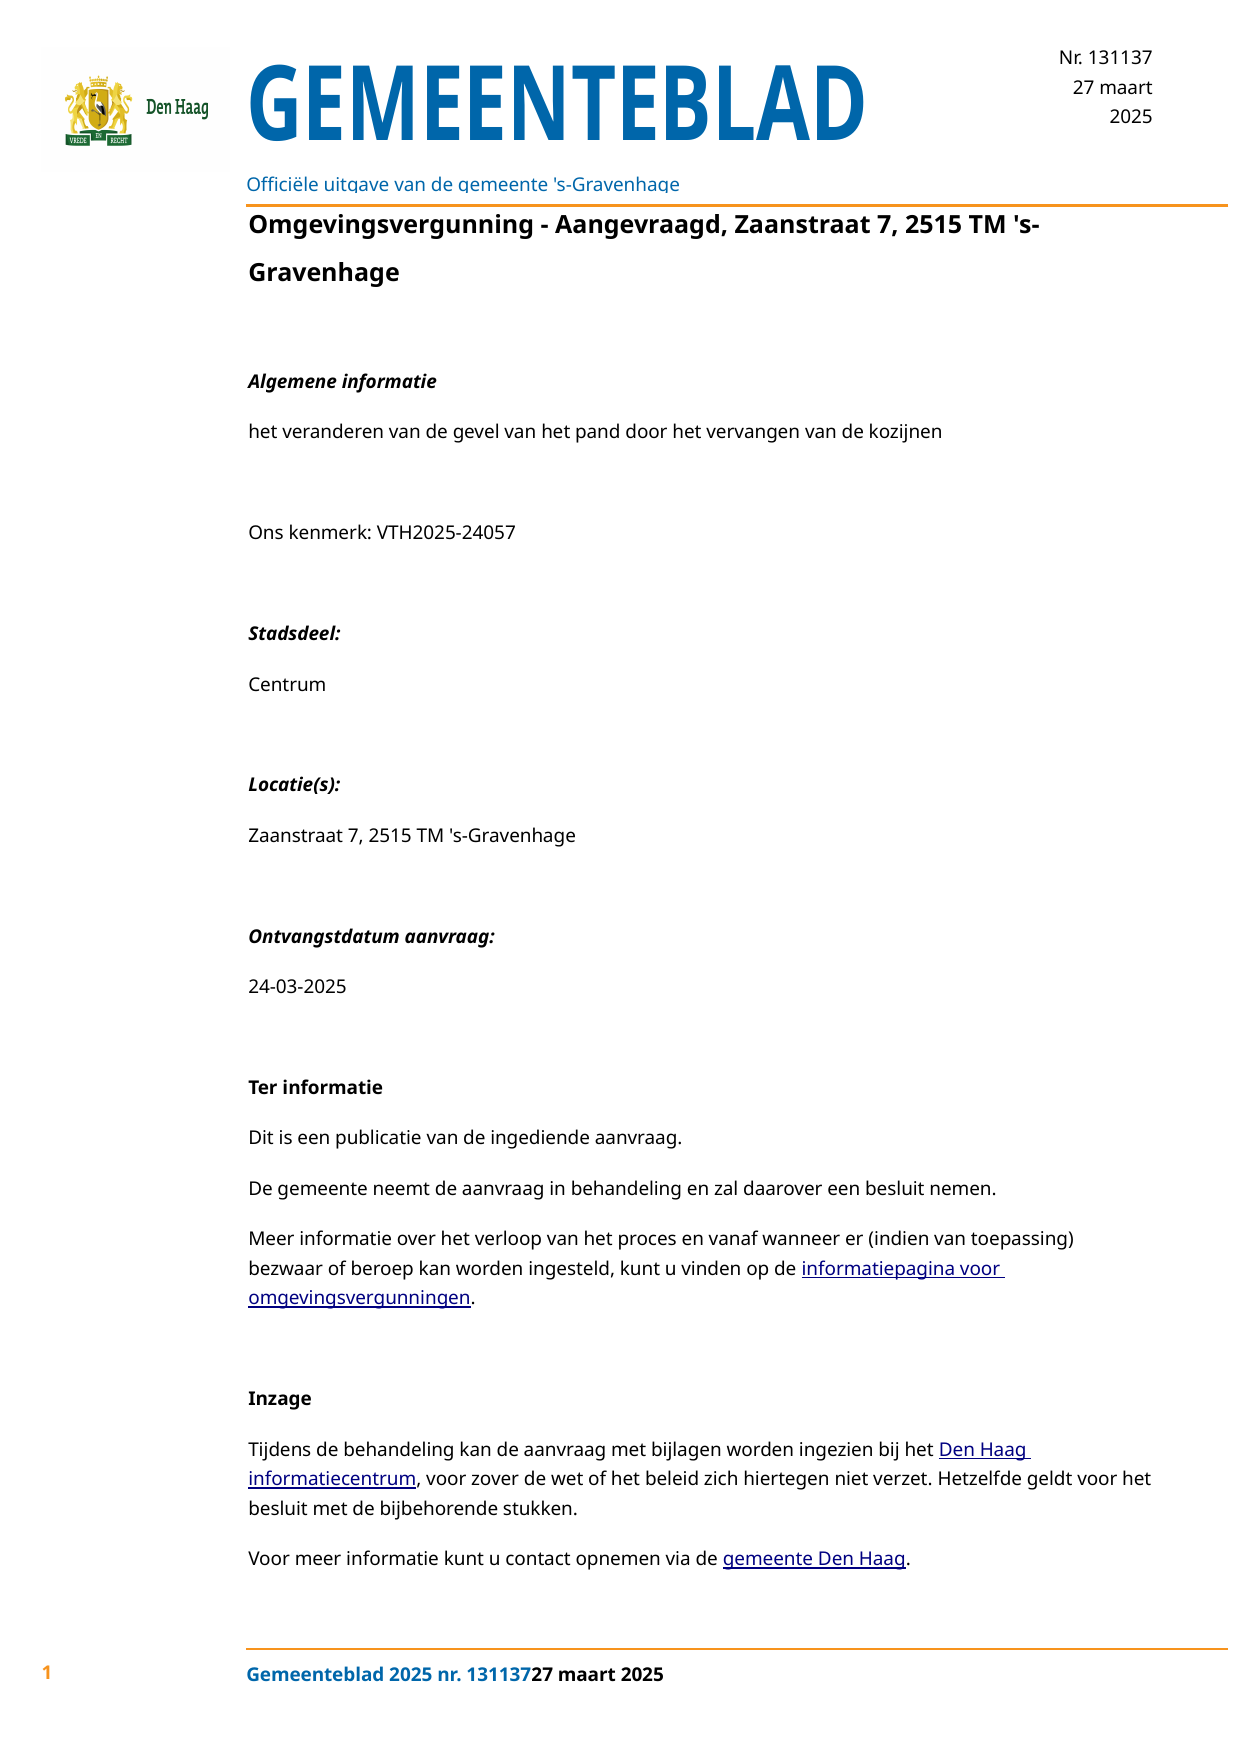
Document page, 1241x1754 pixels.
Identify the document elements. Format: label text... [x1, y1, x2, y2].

picture [41, 47, 231, 172]
text Inzage [248, 1385, 1152, 1411]
text Ontvangstdatum aanvraag: [248, 923, 1152, 949]
text Ter informatie [248, 1074, 1152, 1100]
text Algemene informatie [248, 368, 1152, 394]
text Stadsdeel: [248, 620, 1152, 646]
text Zaanstraat 7, 2515 TM 's-Gravenhage [248, 822, 1152, 848]
text Meer informatie over het verloop van het proces en vanaf wanneer er (indien van toepassing) bezwaar of beroep kan worden ingesteld, kunt u vinden op de informatiepagina voor omgevingsvergunningen. [248, 1225, 1152, 1310]
text Tijdens de behandeling kan de aanvraag met bijlagen worden ingezien bij het Den Haag informatiecentrum, voor zover de wet of het beleid zich hiertegen niet verzet. Hetzelfde geldt voor het besluit met de bijbehorende stukken. [248, 1436, 1152, 1521]
text De gemeente neemt de aanvraag in behandeling en zal daarover een besluit nemen. [248, 1175, 1152, 1201]
text Locatie(s): [248, 772, 1152, 797]
text 24-03-2025 [248, 973, 1152, 999]
text Dit is een publicatie van de ingediende aanvraag. [248, 1124, 1152, 1150]
text Ons kenmerk: VTH2025-24057 [248, 519, 1152, 545]
text Voor meer informatie kunt u contact opnemen via de gemeente Den Haag. [248, 1545, 1152, 1571]
text Centrum [248, 671, 1152, 697]
text het veranderen van de gevel van het pand door het vervangen van de kozijnen [248, 419, 1152, 444]
text Omgevingsvergunning - Aangevraagd, Zaanstraat 7, 2515 TM 's-Gravenhage [248, 207, 1152, 288]
